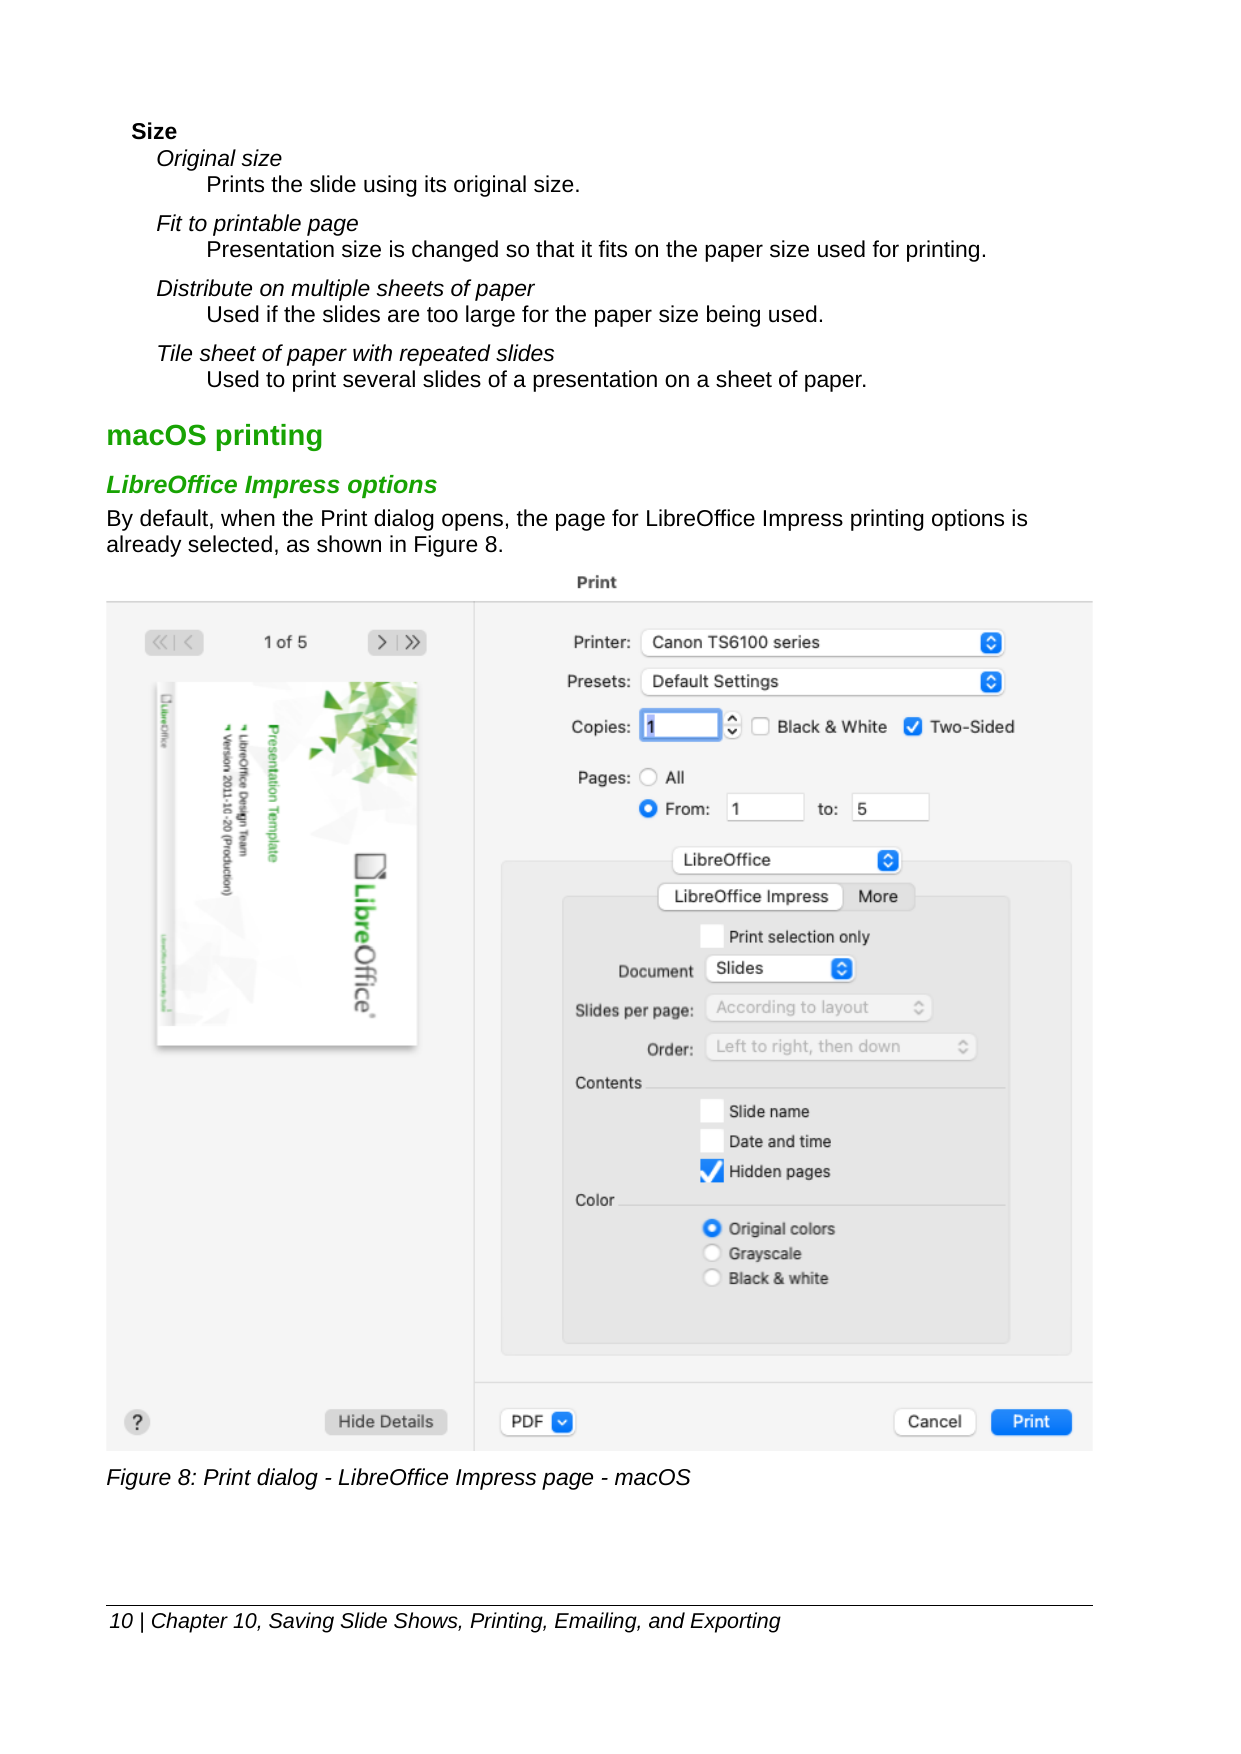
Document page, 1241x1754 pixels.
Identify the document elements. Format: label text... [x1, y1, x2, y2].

subtitle macOS printing [106, 418, 1093, 451]
text Size [131, 118, 1093, 144]
text Tile sheet of paper with repeated slides [156, 340, 1093, 366]
text Figure 8: Print dialog - LibreOffice Impress page - macOS [106, 1463, 1093, 1490]
text Used if the slides are too large for the paper size being used. [206, 301, 1093, 328]
text Presentation size is changed so that it fits on the paper size used for printing. [206, 236, 1093, 262]
text Used to print several slides of a presentation on a sheet of paper. [206, 366, 1093, 393]
picture [106, 570, 1093, 1451]
text Distribute on multiple sheets of paper [156, 275, 1093, 301]
text Original size [156, 144, 1093, 171]
subtitle LibreOffice Impress options [106, 470, 1093, 499]
text Prints the slide using its original size. [206, 171, 1093, 197]
text By default, when the Print dialog opens, the page for LibreOffice Impress printing options is already selected, as shown in Figure 8. [106, 505, 1093, 558]
text Fit to printable page [156, 210, 1093, 236]
